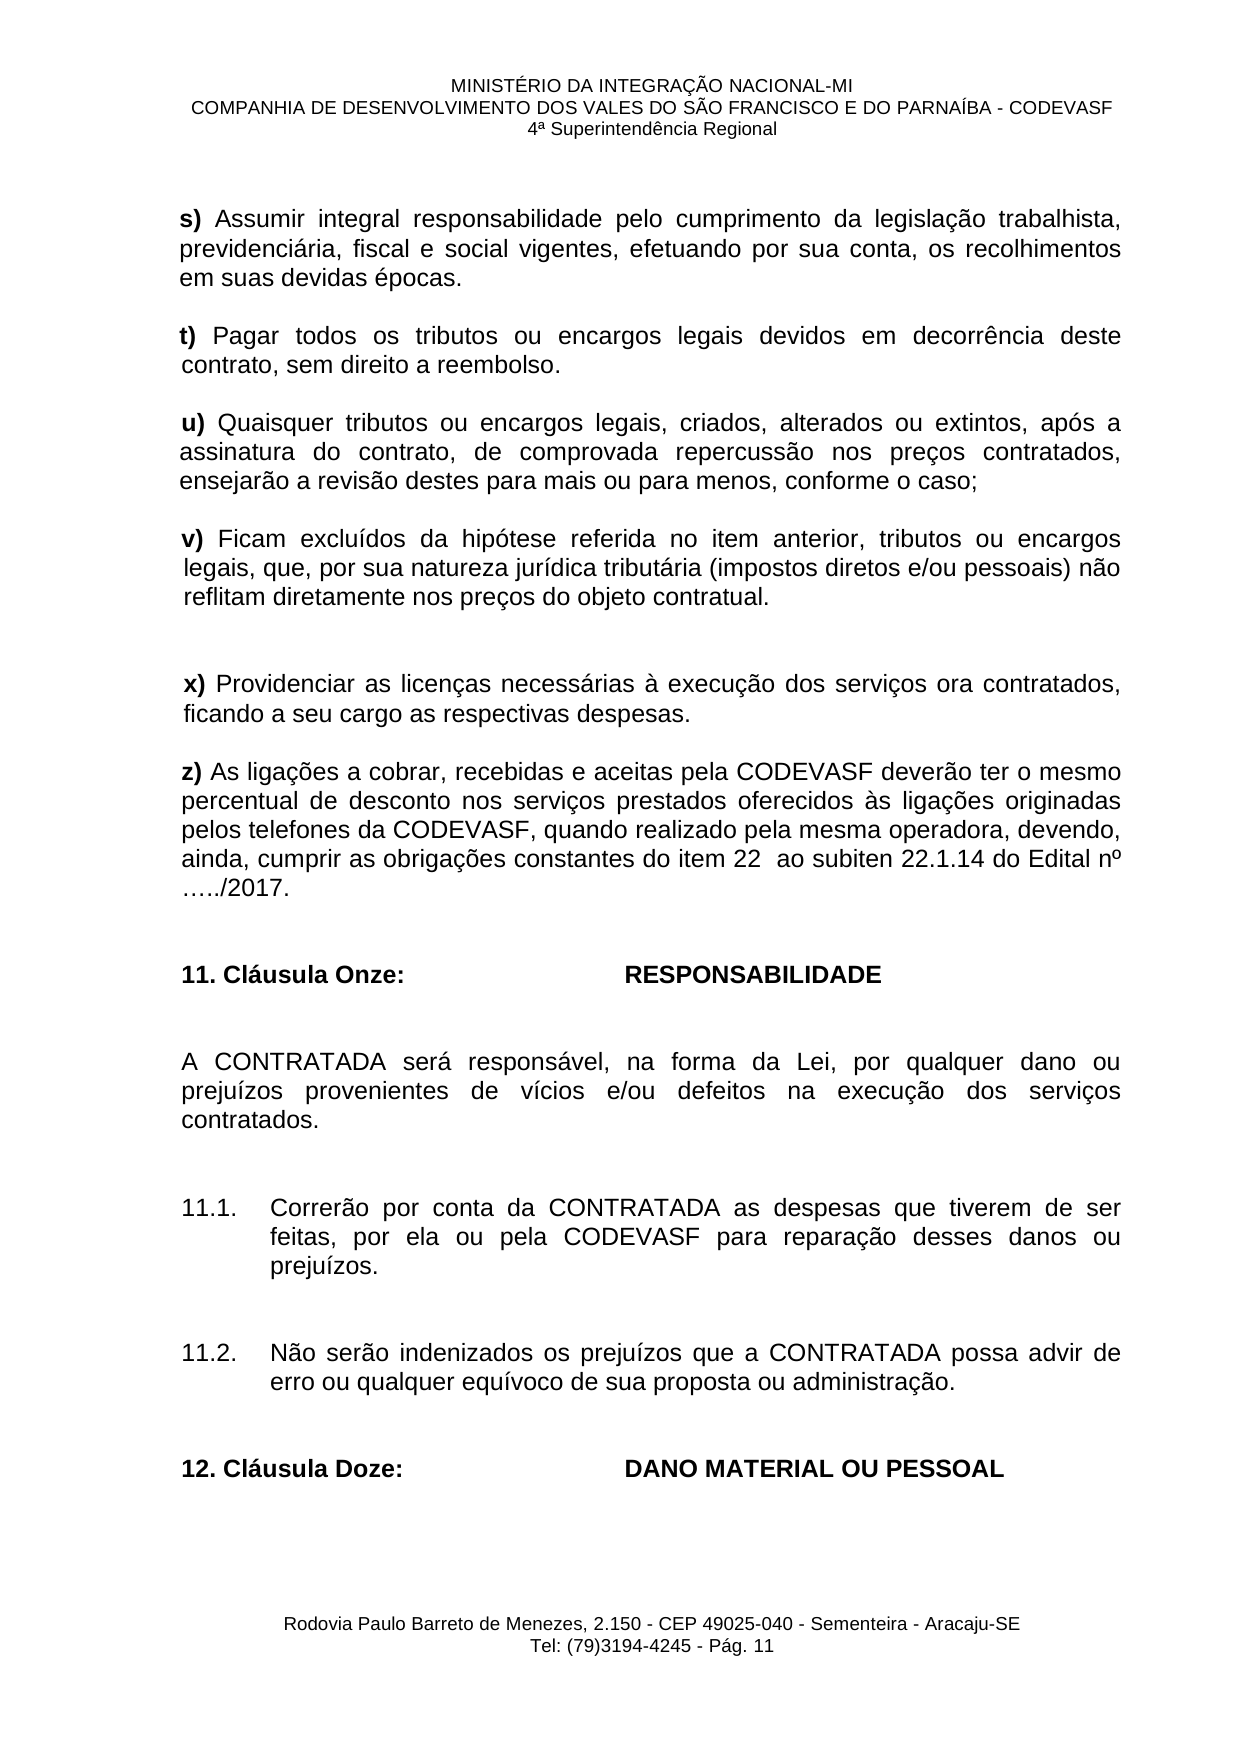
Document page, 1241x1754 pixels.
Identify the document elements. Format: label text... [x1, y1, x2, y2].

text u) Quaisquer tributos ou encargos legais, criados, alterados ou extintos, após a assinatura do contrato, de comprovada repercussão nos preços contratados, ensejarão a revisão destes para mais ou para menos, conforme o caso; [179, 408, 1123, 495]
text x) Providenciar as licenças necessárias à execução dos serviços ora contratados, ficando a seu cargo as respectivas despesas. [183, 669, 1123, 727]
text 11.2. Não serão indenizados os prejuízos que a CONTRATADA possa advir de erro ou qualquer equívoco de sua proposta ou administração. [181, 1338, 1123, 1396]
text 11. Cláusula Onze: RESPONSABILIDADE [181, 960, 1123, 989]
text A CONTRATADA será responsável, na forma da Lei, por qualquer dano ou prejuízos provenientes de vícios e/ou defeitos na execução dos serviços contratados. [181, 1047, 1123, 1134]
text 11.1. Correrão por conta da CONTRATADA as despesas que tiverem de ser feitas, por ela ou pela CODEVASF para reparação desses danos ou prejuízos. [181, 1192, 1123, 1280]
text z) As ligações a cobrar, recebidas e aceitas pela CODEVASF deverão ter o mesmo percentual de desconto nos serviços prestados oferecidos às ligações originadas pelos telefones da CODEVASF, quando realizado pela mesma operadora, devendo, ainda, cumprir as obrigações constantes do item 22 ao subiten 22.1.14 do Edital nº …../2017. [181, 757, 1123, 902]
text 12. Cláusula Doze: DANO MATERIAL OU PESSOAL [181, 1454, 1123, 1483]
text s) Assumir integral responsabilidade pelo cumprimento da legislação trabalhista, previdenciária, fiscal e social vigentes, efetuando por sua conta, os recolhimentos em suas devidas épocas. [0, 204, 1123, 292]
text t) Pagar todos os tributos ou encargos legais devidos em decorrência deste contrato, sem direito a reembolso. [179, 321, 1123, 379]
text v) Ficam excluídos da hipótese referida no item anterior, tributos ou encargos legais, que, por sua natureza jurídica tributária (impostos diretos e/ou pessoais) não reflitam diretamente nos preços do objeto contratual. [181, 524, 1123, 611]
